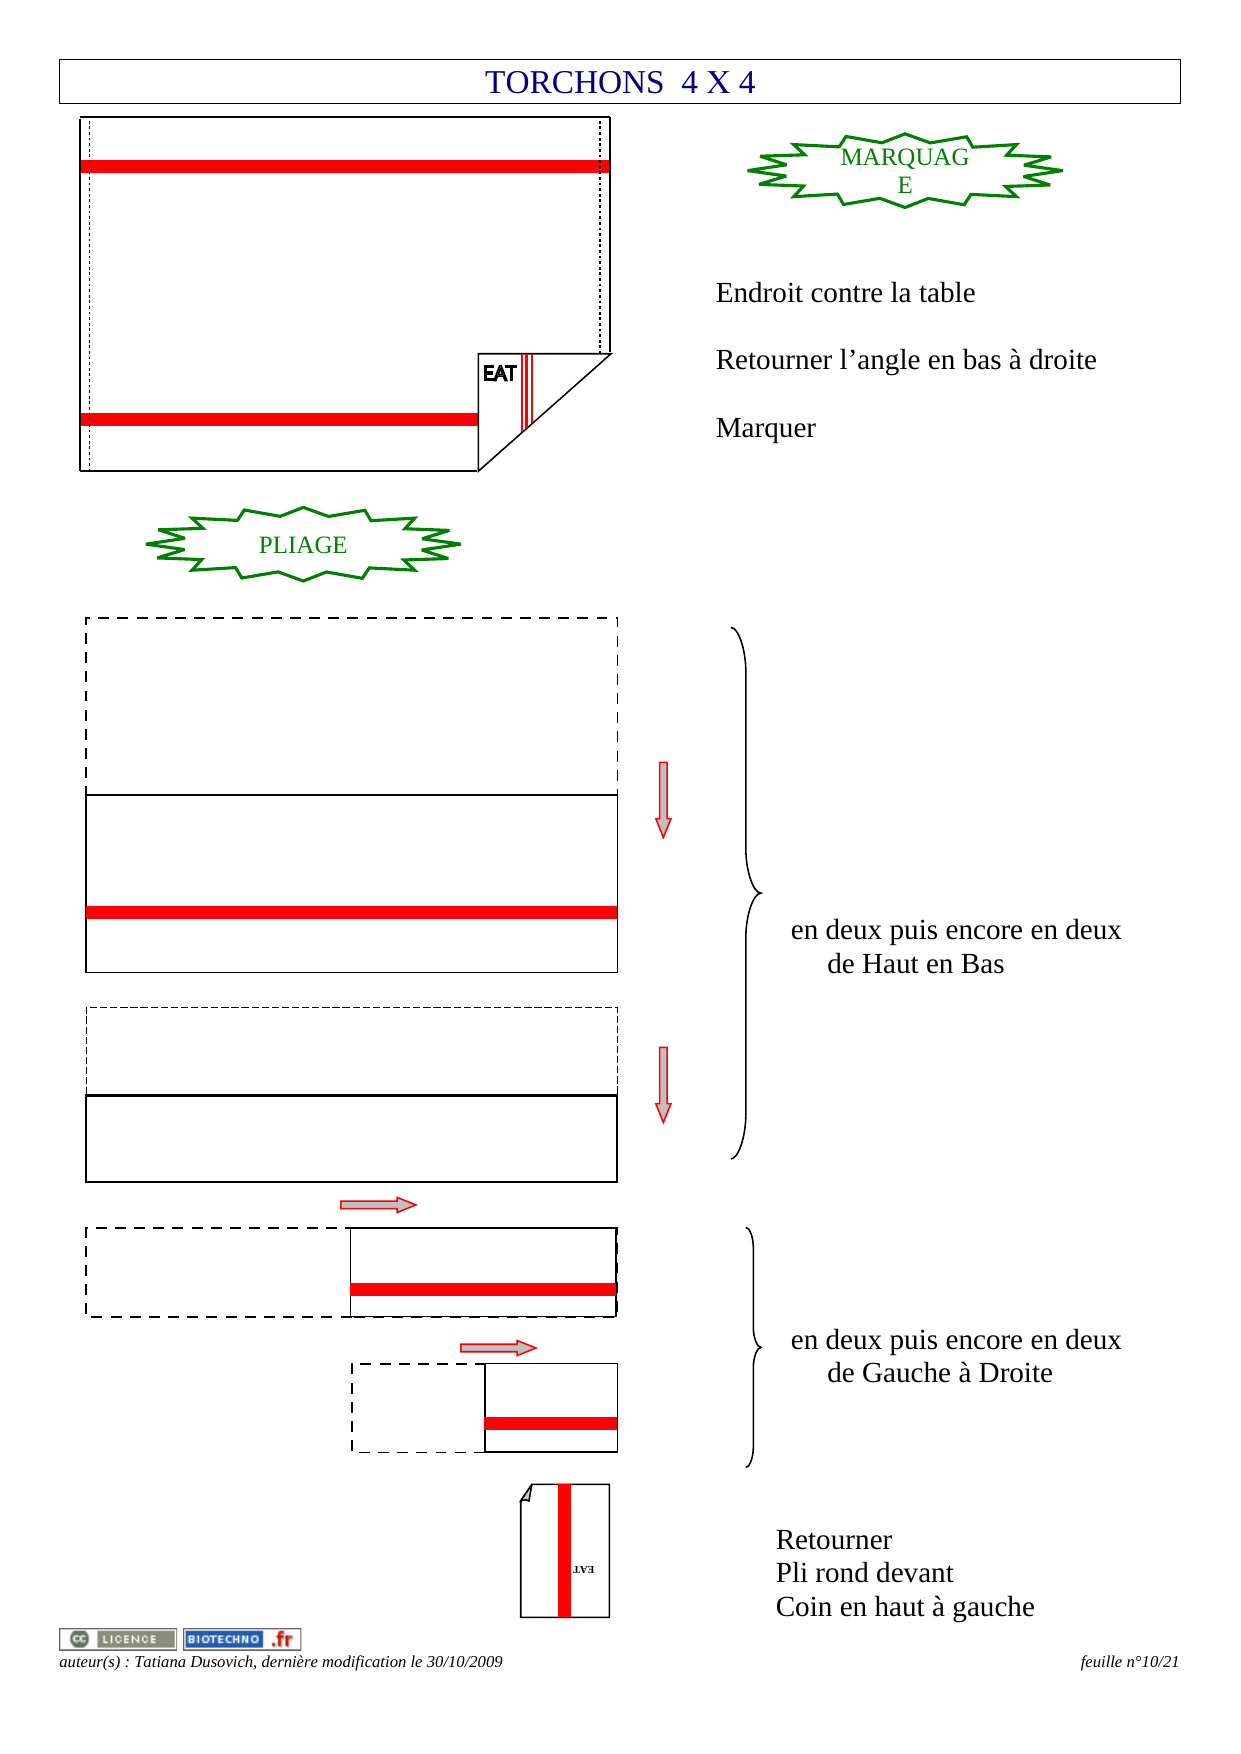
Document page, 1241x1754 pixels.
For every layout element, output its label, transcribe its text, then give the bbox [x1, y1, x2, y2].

picture [183, 1628, 302, 1651]
title TORCHONS 4  4 [60, 60, 1180, 103]
picture [59, 1628, 178, 1651]
